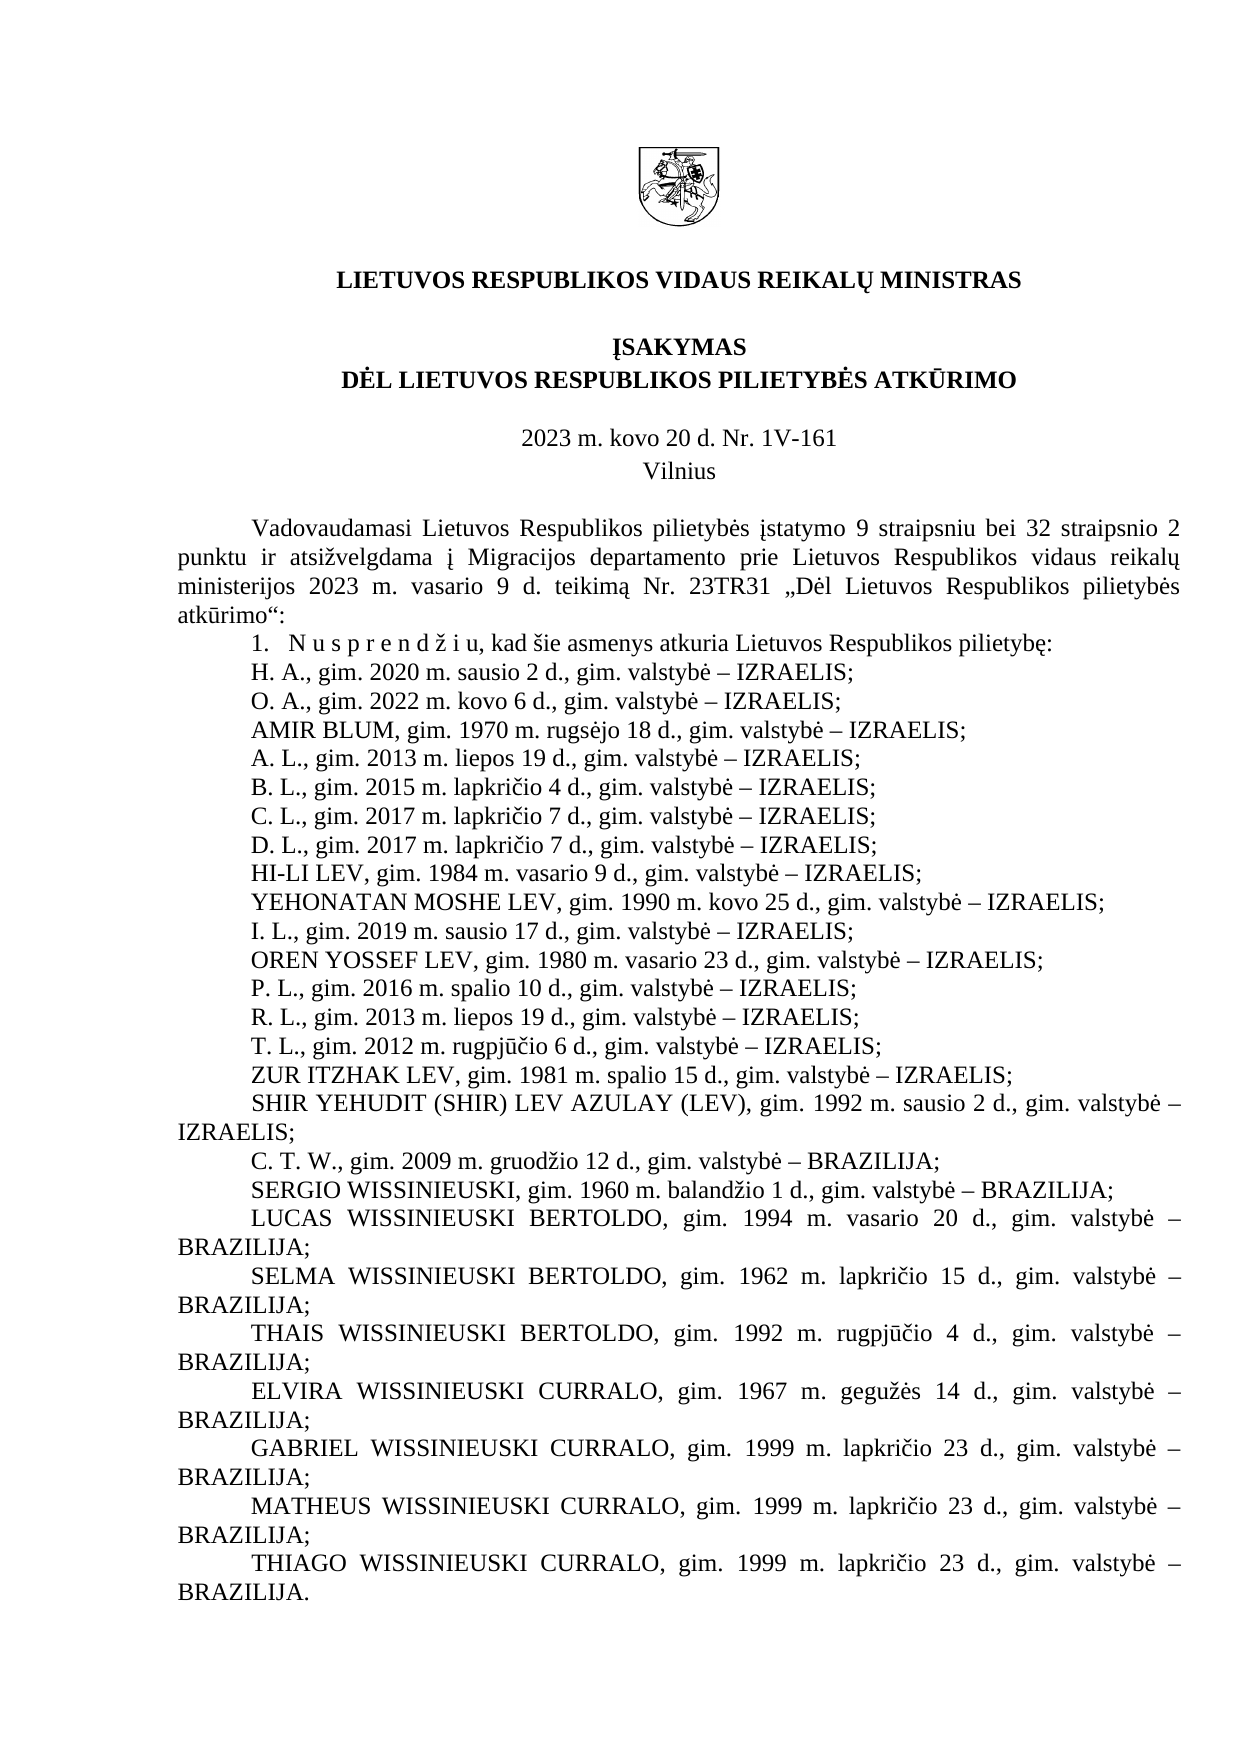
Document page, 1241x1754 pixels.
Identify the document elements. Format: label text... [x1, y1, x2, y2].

text I. L., gim. 2019 m. sausio 17 d., gim. valstybė – IZRAELIS; [251, 916, 1181, 945]
text A. L., gim. 2013 m. liepos 19 d., gim. valstybė – IZRAELIS; [251, 743, 1181, 772]
text H. A., gim. 2020 m. sausio 2 d., gim. valstybė – IZRAELIS; [251, 657, 1181, 686]
text YEHONATAN MOSHE LEV, gim. 1990 m. kovo 25 d., gim. valstybė – IZRAELIS; [251, 887, 1181, 916]
text C. L., gim. 2017 m. lapkričio 7 d., gim. valstybė – IZRAELIS; [251, 801, 1181, 830]
text SELMA WISSINIEUSKI BERTOLDO, gim. 1962 m. lapkričio 15 d., gim. valstybė – BRAZILIJA; [177, 1261, 1181, 1318]
text ĮSAKYMAS [177, 332, 1181, 361]
text Vilnius [177, 456, 1181, 485]
text Vadovaudamasi Lietuvos Respublikos pilietybės įstatymo 9 straipsniu bei 32 straipsnio 2 punktu ir atsižvelgdama į Migracijos departamento prie Lietuvos Respublikos vidaus reikalų ministerijos 2023 m. vasario 9 d. teikimą Nr. 23TR31 „Dėl Lietuvos Respublikos pilietybės atkūrimo“: [177, 513, 1181, 628]
text DĖL LIETUVOS RESPUBLIKOS PILIETYBĖS ATKŪRIMO [177, 366, 1181, 394]
text O. A., gim. 2022 m. kovo 6 d., gim. valstybė – IZRAELIS; [251, 686, 1181, 715]
text MATHEUS WISSINIEUSKI CURRALO, gim. 1999 m. lapkričio 23 d., gim. valstybė – BRAZILIJA; [177, 1491, 1181, 1548]
text C. T. W., gim. 2009 m. gruodžio 12 d., gim. valstybė – BRAZILIJA; [251, 1146, 1181, 1175]
text OREN YOSSEF LEV, gim. 1980 m. vasario 23 d., gim. valstybė – IZRAELIS; [251, 945, 1181, 973]
text R. L., gim. 2013 m. liepos 19 d., gim. valstybė – IZRAELIS; [251, 1002, 1181, 1031]
text P. L., gim. 2016 m. spalio 10 d., gim. valstybė – IZRAELIS; [251, 973, 1181, 1002]
text 2023 m. kovo 20 d. Nr. 1V-161 [177, 423, 1181, 452]
text LIETUVOS RESPUBLIKOS VIDAUS REIKALŲ MINISTRAS [177, 265, 1181, 294]
text T. L., gim. 2012 m. rugpjūčio 6 d., gim. valstybė – IZRAELIS; [251, 1031, 1181, 1060]
text 1. N u s p r e n d ž i u, kad šie asmenys atkuria Lietuvos Respublikos pilietybę: [251, 628, 1181, 657]
text THAIS WISSINIEUSKI BERTOLDO, gim. 1992 m. rugpjūčio 4 d., gim. valstybė – BRAZILIJA; [177, 1318, 1181, 1376]
text AMIR BLUM, gim. 1970 m. rugsėjo 18 d., gim. valstybė – IZRAELIS; [251, 715, 1181, 743]
text LUCAS WISSINIEUSKI BERTOLDO, gim. 1994 m. vasario 20 d., gim. valstybė – BRAZILIJA; [177, 1203, 1181, 1261]
text B. L., gim. 2015 m. lapkričio 4 d., gim. valstybė – IZRAELIS; [251, 772, 1181, 801]
text THIAGO WISSINIEUSKI CURRALO, gim. 1999 m. lapkričio 23 d., gim. valstybė – BRAZILIJA. [177, 1548, 1181, 1606]
text HI-LI LEV, gim. 1984 m. vasario 9 d., gim. valstybė – IZRAELIS; [251, 858, 1181, 887]
text SHIR YEHUDIT (SHIR) LEV AZULAY (LEV), gim. 1992 m. sausio 2 d., gim. valstybė – IZRAELIS; [177, 1088, 1181, 1146]
text D. L., gim. 2017 m. lapkričio 7 d., gim. valstybė – IZRAELIS; [251, 830, 1181, 858]
text SERGIO WISSINIEUSKI, gim. 1960 m. balandžio 1 d., gim. valstybė – BRAZILIJA; [251, 1175, 1181, 1203]
text ZUR ITZHAK LEV, gim. 1981 m. spalio 15 d., gim. valstybė – IZRAELIS; [251, 1060, 1181, 1088]
text ELVIRA WISSINIEUSKI CURRALO, gim. 1967 m. gegužės 14 d., gim. valstybė – BRAZILIJA; [177, 1376, 1181, 1433]
text GABRIEL WISSINIEUSKI CURRALO, gim. 1999 m. lapkričio 23 d., gim. valstybė – BRAZILIJA; [177, 1433, 1181, 1491]
